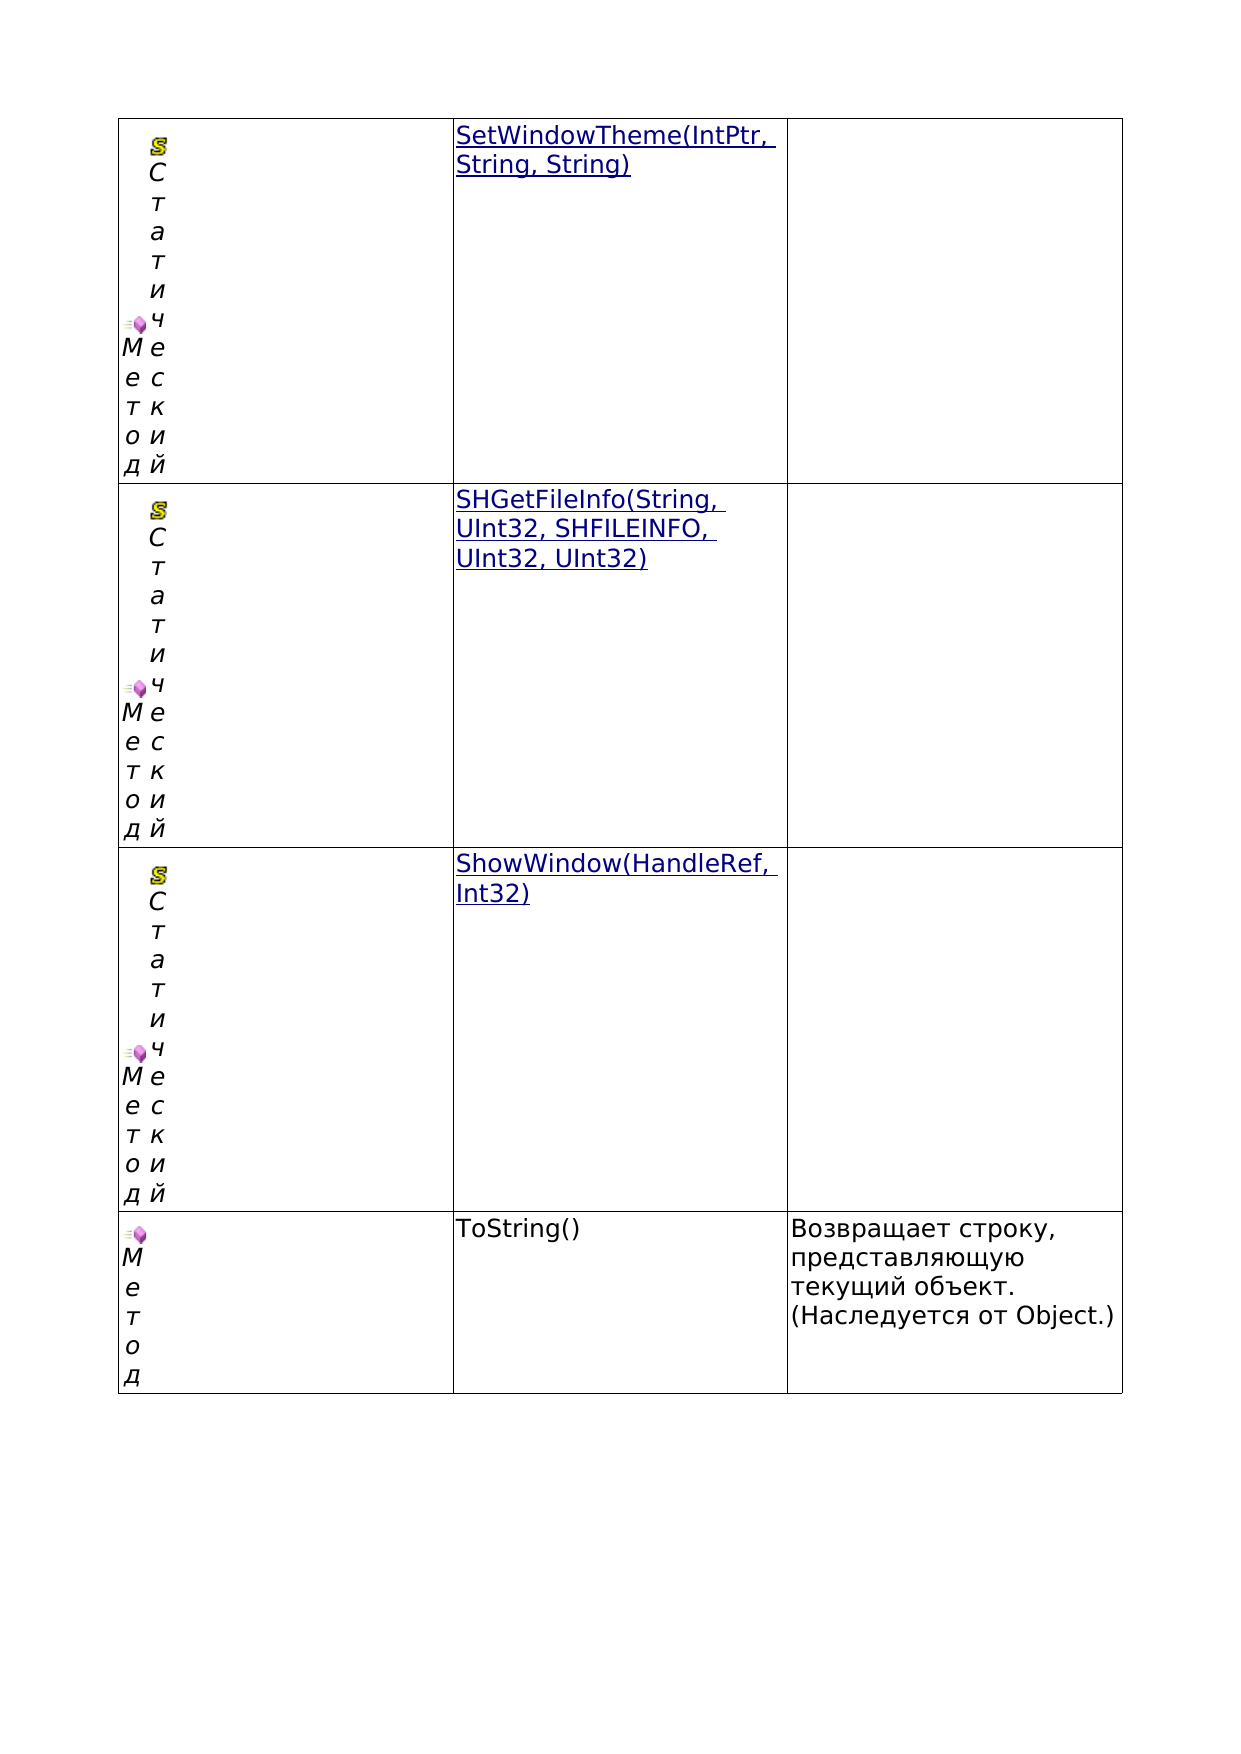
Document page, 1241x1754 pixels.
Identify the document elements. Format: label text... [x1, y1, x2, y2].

table_cell [788, 484, 1122, 847]
table_cell [119, 484, 453, 847]
table_cell [788, 119, 1122, 482]
picture [121, 316, 146, 334]
table_cell SHGetFileInfo(String, UInt32, SHFILEINFO, UInt32, UInt32) [454, 484, 787, 847]
table_cell [119, 119, 453, 482]
picture [146, 497, 172, 523]
picture [146, 133, 172, 159]
table_cell ToString() [454, 1212, 787, 1392]
picture [121, 1226, 147, 1244]
table_cell [788, 848, 1122, 1211]
picture [146, 862, 172, 888]
table_cell ShowWindow(HandleRef, Int32) [454, 848, 787, 1211]
table_cell [119, 1212, 453, 1392]
table_cell Возвращает строку, представляющую текущий объект. (Наследуется от Object.) [788, 1212, 1122, 1392]
picture [121, 1045, 146, 1063]
picture [121, 680, 146, 698]
table_cell SetWindowTheme(IntPtr, String, String) [454, 119, 787, 482]
table_cell [119, 848, 453, 1211]
